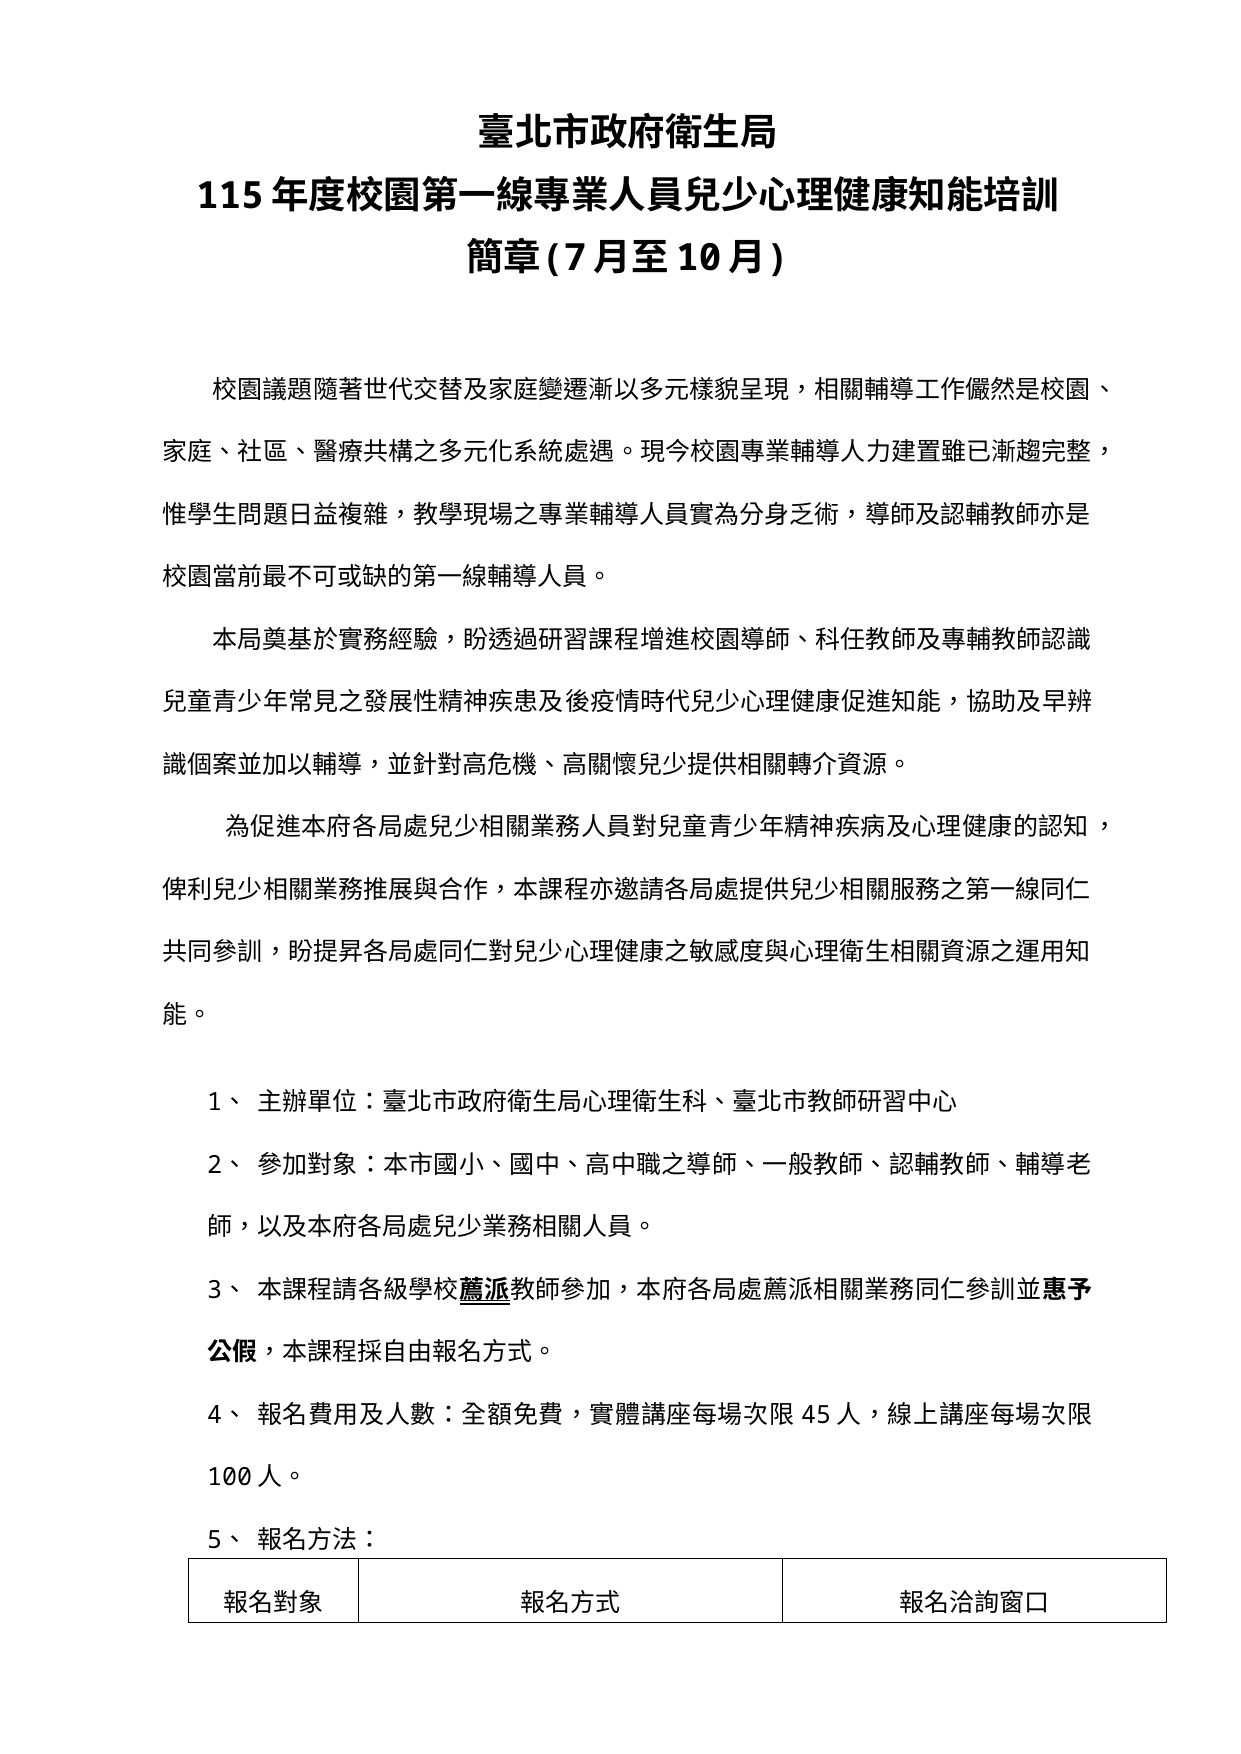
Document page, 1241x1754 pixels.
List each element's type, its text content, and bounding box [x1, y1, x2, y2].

text 臺北市政府衛生局 [162, 96, 1092, 158]
table_header 報名洽詢窗口 [783, 1559, 1166, 1622]
table_header 報名方式 [359, 1559, 782, 1622]
text 為促進本府各局處兒少相關業務人員對兒童青少年精神疾病及心理健康的認知，俾利兒少相關業務推展與合作，本課程亦邀請各局處提供兒少相關服務之第一線同仁共同參訓，盼提昇各局處同仁對兒少心理健康之敏感度與心理衛生相關資源之運用知能。 [162, 783, 1092, 1033]
text 115年度校園第一線專業人員兒少心理健康知能培訓 [162, 158, 1092, 221]
text 校園議題隨著世代交替及家庭變遷漸以多元樣貌呈現，相關輔導工作儼然是校園、家庭、社區、醫療共構之多元化系統處遇。現今校園專業輔導人力建置雖已漸趨完整，惟學生問題日益複雜，教學現場之專業輔導人員實為分身乏術，導師及認輔教師亦是校園當前最不可或缺的第一線輔導人員。 [162, 346, 1092, 596]
list 參加對象：本市國小、國中、高中職之導師、一般教師、認輔教師、輔導老師，以及本府各局處兒少業務相關人員。 [207, 1121, 1092, 1246]
text 本局奠基於實務經驗，盼透過研習課程增進校園導師、科任教師及專輔教師認識兒童青少年常見之發展性精神疾患及後疫情時代兒少心理健康促進知能，協助及早辨識個案並加以輔導，並針對高危機、高關懷兒少提供相關轉介資源。 [162, 596, 1092, 783]
table_header 報名對象 [189, 1559, 358, 1622]
list 報名費用及人數：全額免費，實體講座每場次限45人，線上講座每場次限100人。 [207, 1371, 1092, 1496]
list 本課程請各級學校薦派教師參加，本府各局處薦派相關業務同仁參訓並惠予公假，本課程採自由報名方式。 [207, 1246, 1092, 1371]
list 主辦單位：臺北市政府衛生局心理衛生科、臺北市教師研習中心 [207, 1058, 1092, 1121]
list 報名方法： [207, 1496, 1092, 1558]
text 簡章(7月至10月) [162, 221, 1092, 283]
